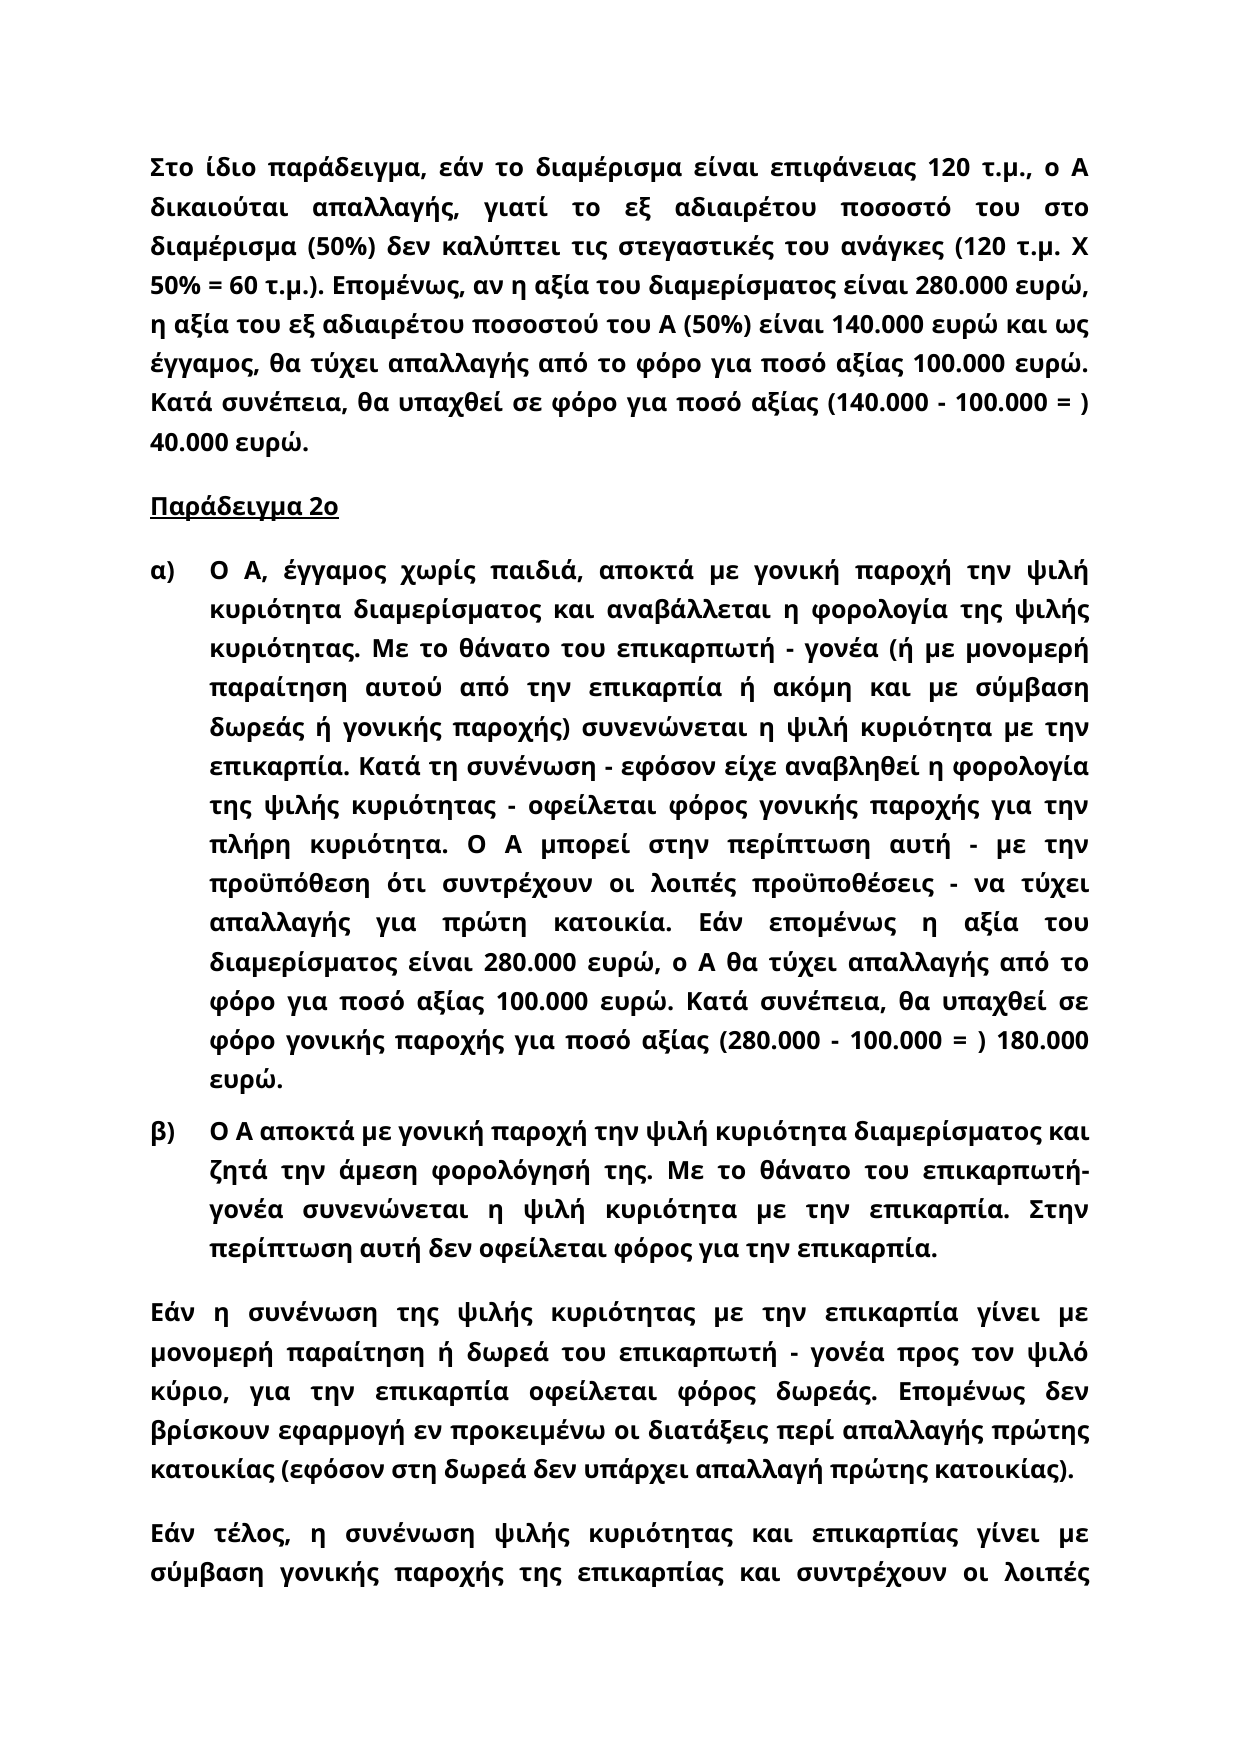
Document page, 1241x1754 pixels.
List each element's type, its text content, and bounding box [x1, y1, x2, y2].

text Στο ίδιο παράδειγμα, εάν το διαμέρισμα είναι επιφάνειας 120 τ.μ., ο Α δικαιούται απαλλαγής, γιατί το εξ αδιαιρέτου ποσοστό του στο διαμέρισμα (50%) δεν καλύπτει τις στεγαστικές του ανάγκες (120 τ.μ. Χ 50% = 60 τ.μ.). Επομένως, αν η αξία του διαμερίσματος είναι 280.000 ευρώ, η αξία του εξ αδιαιρέτου ποσοστού του Α (50%) είναι 140.000 ευρώ και ως έγγαμος, θα τύχει απαλλαγής από το φόρο για ποσό αξίας 100.000 ευρώ. Κατά συνέπεια, θα υπαχθεί σε φόρο για ποσό αξίας (140.000 - 100.000 = ) 40.000 ευρώ. [150, 150, 1090, 458]
list α) Ο Α, έγγαμος χωρίς παιδιά, αποκτά με γονική παροχή την ψιλή κυριότητα διαμερίσματος και αναβάλλεται η φορολογία της ψιλής κυριότητας. Με το θάνατο του επικαρπωτή - γονέα (ή με μονομερή παραίτηση αυτού από την επικαρπία ή ακόμη και με σύμβαση δωρεάς ή γονικής παροχής) συνενώνεται η ψιλή κυριότητα με την επικαρπία. Κατά τη συνένωση - εφόσον είχε αναβληθεί η φορολογία της ψιλής κυριότητας - οφείλεται φόρος γονικής παροχής για την πλήρη κυριότητα. Ο Α μπορεί στην περίπτωση αυτή - με την προϋπόθεση ότι συντρέχουν οι λοιπές προϋποθέσεις - να τύχει απαλλαγής για πρώτη κατοικία. Εάν επομένως η αξία του διαμερίσματος είναι 280.000 ευρώ, ο Α θα τύχει απαλλαγής από το φόρο για ποσό αξίας 100.000 ευρώ. Κατά συνέπεια, θα υπαχθεί σε φόρο γονικής παροχής για ποσό αξίας (280.000 - 100.000 = ) 180.000 ευρώ. [150, 552, 1090, 1096]
list β) Ο Α αποκτά με γονική παροχή την ψιλή κυριότητα διαμερίσματος και ζητά την άμεση φορολόγησή της. Με το θάνατο του επικαρπωτή-γονέα συνενώνεται η ψιλή κυριότητα με την επικαρπία. Στην περίπτωση αυτή δεν οφείλεται φόρος για την επικαρπία. [150, 1113, 1090, 1265]
text Εάν τέλος, η συνένωση ψιλής κυριότητας και επικαρπίας γίνει με σύμβαση γονικής παροχής της επικαρπίας και συντρέχουν οι λοιπές [150, 1516, 1090, 1589]
text Παράδειγμα 2ο [150, 488, 1090, 522]
text Εάν η συνένωση της ψιλής κυριότητας με την επικαρπία γίνει με μονομερή παραίτηση ή δωρεά του επικαρπωτή - γονέα προς τον ψιλό κύριο, για την επικαρπία οφείλεται φόρος δωρεάς. Επομένως δεν βρίσκουν εφαρμογή εν προκειμένω οι διατάξεις περί απαλλαγής πρώτης κατοικίας (εφόσον στη δωρεά δεν υπάρχει απαλλαγή πρώτης κατοικίας). [150, 1295, 1090, 1486]
